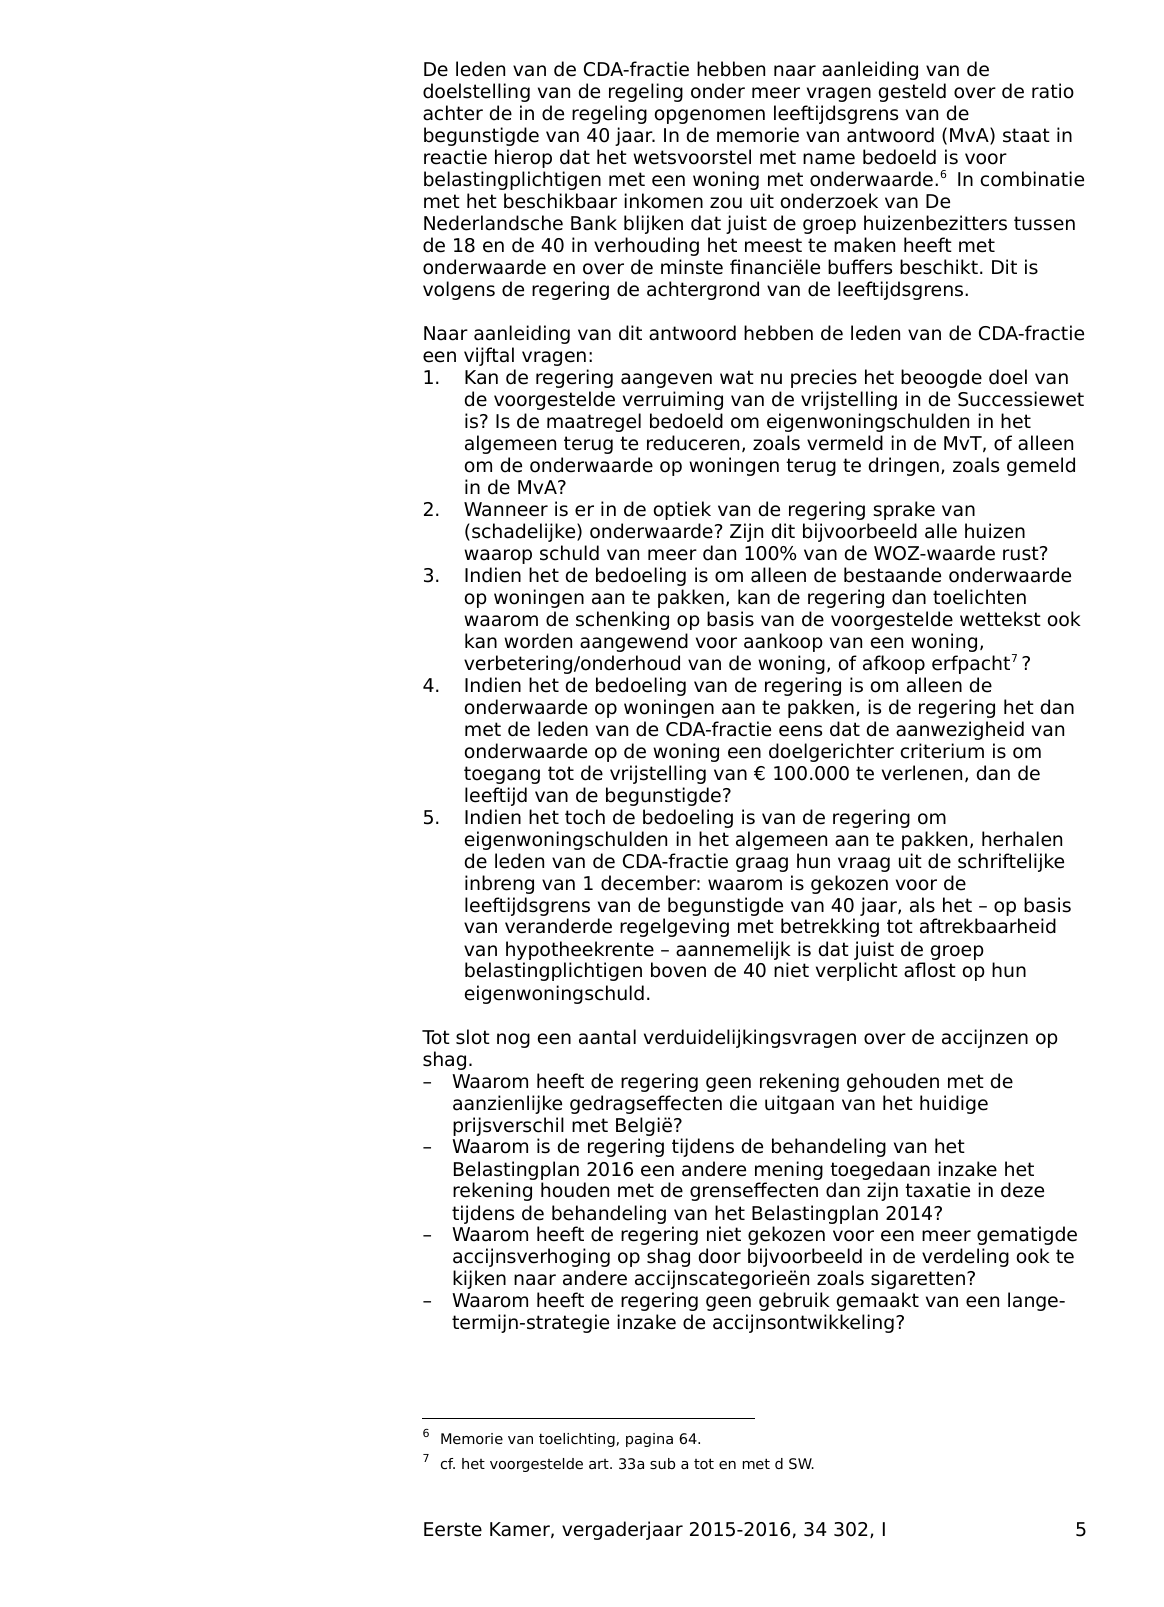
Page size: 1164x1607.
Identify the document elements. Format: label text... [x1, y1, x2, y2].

text – Waarom heeft de regering geen gebruik gemaakt van een lange-termijn-strategie inzake de accijnsontwikkeling? [422, 1290, 1087, 1334]
text 4. Indien het de bedoeling van de regering is om alleen de onderwaarde op woningen aan te pakken, is de regering het dan met de leden van de CDA-fractie eens dat de aanwezigheid van onderwaarde op de woning een doelgerichter criterium is om toegang tot de vrijstelling van € 100.000 te verlenen, dan de leeftijd van de begunstigde? [422, 675, 1087, 807]
text – Waarom heeft de regering geen rekening gehouden met de aanzienlijke gedragseffecten die uitgaan van het huidige prijsverschil met België? [422, 1071, 1087, 1136]
text cf. het voorgestelde art. 33a sub a tot en met d SW. [422, 1452, 1087, 1474]
text 3. Indien het de bedoeling is om alleen de bestaande onderwaarde op woningen aan te pakken, kan de regering dan toelichten waarom de schenking op basis van de voorgestelde wettekst ook kan worden aangewend voor aankoop van een woning, verbetering/onderhoud van de woning, of afkoop erfpacht? [422, 565, 1087, 675]
text 5. Indien het toch de bedoeling is van de regering om eigenwoningschulden in het algemeen aan te pakken, herhalen de leden van de CDA-fractie graag hun vraag uit de schriftelijke inbreng van 1 december: waarom is gekozen voor de leeftijdsgrens van de begunstigde van 40 jaar, als het – op basis van veranderde regelgeving met betrekking tot aftrekbaarheid van hypotheekrente – aannemelijk is dat juist de groep belastingplichtigen boven de 40 niet verplicht aflost op hun eigenwoningschuld. [422, 807, 1087, 1004]
text De leden van de CDA-fractie hebben naar aanleiding van de doelstelling van de regeling onder meer vragen gesteld over de ratio achter de in de regeling opgenomen leeftijdsgrens van de begunstigde van 40 jaar. In de memorie van antwoord (MvA) staat in reactie hierop dat het wetsvoorstel met name bedoeld is voor belastingplichtigen met een woning met onderwaarde. In combinatie met het beschikbaar inkomen zou uit onderzoek van De Nederlandsche Bank blijken dat juist de groep huizenbezitters tussen de 18 en de 40 in verhouding het meest te maken heeft met onderwaarde en over de minste financiële buffers beschikt. Dit is volgens de regering de achtergrond van de leeftijdsgrens. [422, 59, 1087, 301]
text Naar aanleiding van dit antwoord hebben de leden van de CDA-fractie een vijftal vragen: [422, 323, 1087, 367]
text – Waarom heeft de regering niet gekozen voor een meer gematigde accijnsverhoging op shag door bijvoorbeeld in de verdeling ook te kijken naar andere accijnscategorieën zoals sigaretten? [422, 1224, 1087, 1290]
text Tot slot nog een aantal verduidelijkingsvragen over de accijnzen op shag. [422, 1027, 1087, 1071]
text 2. Wanneer is er in de optiek van de regering sprake van (schadelijke) onderwaarde? Zijn dit bijvoorbeeld alle huizen waarop schuld van meer dan 100% van de WOZ-waarde rust? [422, 499, 1087, 565]
text – Waarom is de regering tijdens de behandeling van het Belastingplan 2016 een andere mening toegedaan inzake het rekening houden met de grenseffecten dan zijn taxatie in deze tijdens de behandeling van het Belastingplan 2014? [422, 1136, 1087, 1224]
text 1. Kan de regering aangeven wat nu precies het beoogde doel van de voorgestelde verruiming van de vrijstelling in de Successiewet is? Is de maatregel bedoeld om eigenwoningschulden in het algemeen terug te reduceren, zoals vermeld in de MvT, of alleen om de onderwaarde op woningen terug te dringen, zoals gemeld in de MvA? [422, 367, 1087, 499]
text Memorie van toelichting, pagina 64. [422, 1427, 1087, 1449]
